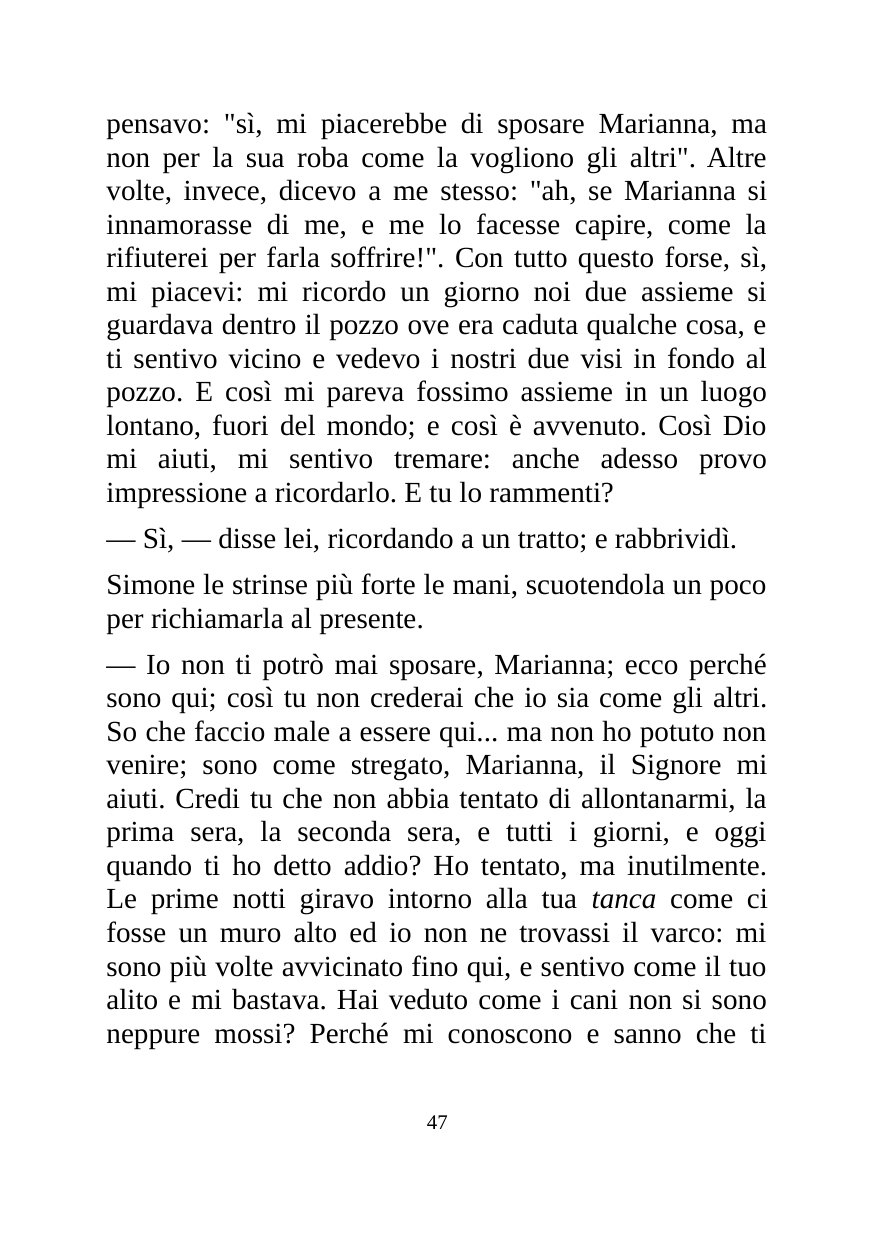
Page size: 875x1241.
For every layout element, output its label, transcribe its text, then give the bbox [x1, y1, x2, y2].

text Simone le strinse più forte le mani, scuotendola un poco per richiamarla al presente. [106, 567, 768, 634]
text — Io non ti potrò mai sposare, Marianna; ecco perché sono qui; così tu non crederai che io sia come gli altri. So che faccio male a essere qui... ma non ho potuto non venire; sono come stregato, Marianna, il Signore mi aiuti. Credi tu che non abbia tentato di allontanarmi, la prima sera, la seconda sera, e tutti i giorni, e oggi quando ti ho detto addio? Ho tentato, ma inutilmente. Le prime notti giravo intorno alla tua tanca come ci fosse un muro alto ed io non ne trovassi il varco: mi sono più volte avvicinato fino qui, e sentivo come il tuo alito e mi bastava. Hai veduto come i cani non si sono neppure mossi? Perché mi conoscono e sanno che ti [106, 647, 768, 1049]
text pensavo: "sì, mi piacerebbe di sposare Marianna, ma non per la sua roba come la vogliono gli altri". Altre volte, invece, dicevo a me stesso: "ah, se Marianna si innamorasse di me, e me lo facesse capire, come la rifiuterei per farla soffrire!". Con tutto questo forse, sì, mi piacevi: mi ricordo un giorno noi due assieme si guardava dentro il pozzo ove era caduta qualche cosa, e ti sentivo vicino e vedevo i nostri due visi in fondo al pozzo. E così mi pareva fossimo assieme in un luogo lontano, fuori del mondo; e così è avvenuto. Così Dio mi aiuti, mi sentivo tremare: anche adesso provo impressione a ricordarlo. E tu lo rammenti? [106, 106, 768, 509]
text — Sì, — disse lei, ricordando a un tratto; e rabbrividì. [106, 521, 768, 555]
